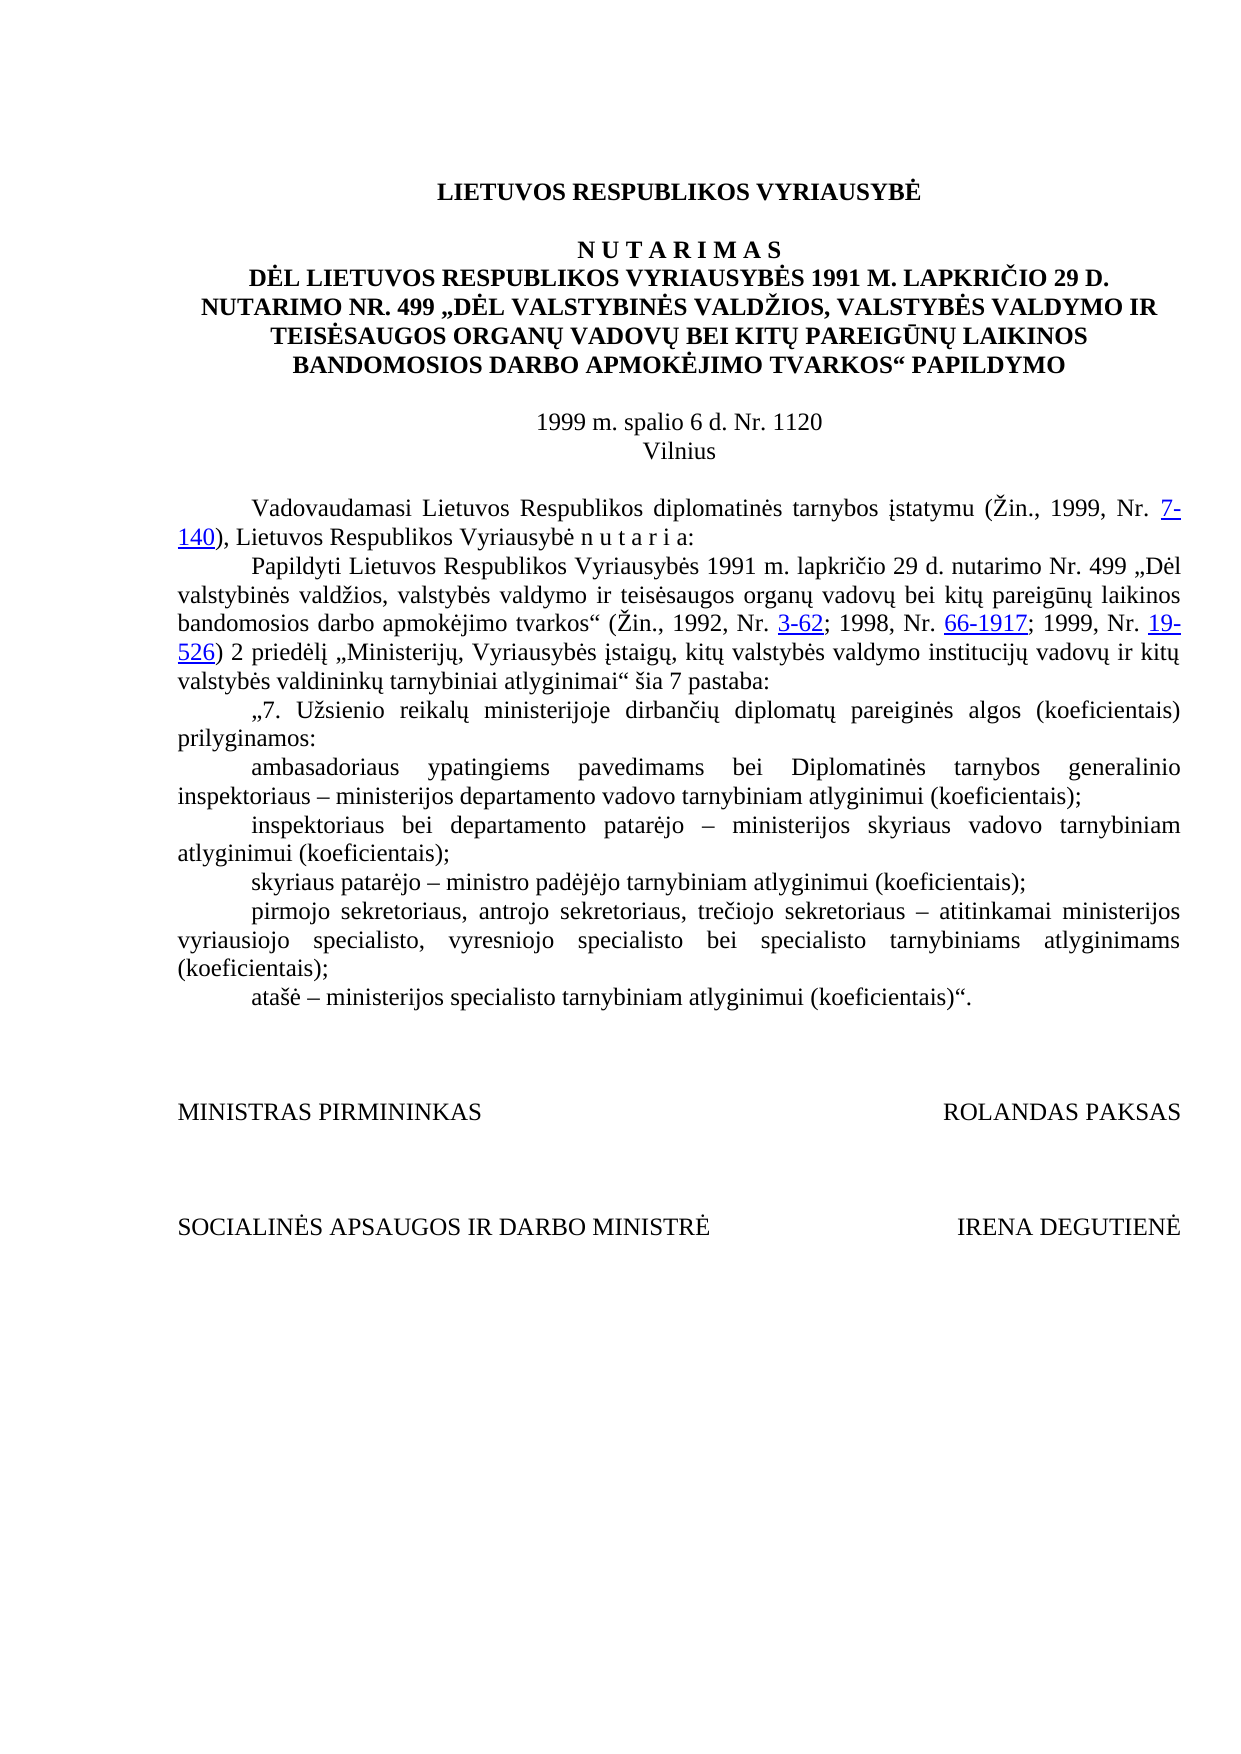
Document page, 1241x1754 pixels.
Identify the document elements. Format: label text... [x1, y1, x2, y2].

text atašė – ministerijos specialisto tarnybiniam atlyginimui (koeficientais)“. [177, 982, 1181, 1011]
text DĖL LIETUVOS RESPUBLIKOS VYRIAUSYBĖS 1991 M. LAPKRIČIO 29 D. NUTARIMO NR. 499 „DĖL VALSTYBINĖS VALDŽIOS, VALSTYBĖS VALDYMO IR TEISĖSAUGOS ORGANŲ VADOVŲ BEI KITŲ PAREIGŪNŲ LAIKINOS BANDOMOSIOS DARBO APMOKĖJIMO TVARKOS“ PAPILDYMO [177, 263, 1181, 378]
text ambasadoriaus ypatingiems pavedimams bei Diplomatinės tarnybos generalinio inspektoriaus – ministerijos departamento vadovo tarnybiniam atlyginimui (koeficientais); [177, 752, 1181, 810]
text MINISTRAS PIRMININKAS ROLANDAS PAKSAS [177, 1097, 1181, 1126]
text LIETUVOS RESPUBLIKOS VYRIAUSYBĖ [177, 177, 1181, 206]
text Vadovaudamasi Lietuvos Respublikos diplomatinės tarnybos įstatymu (Žin., 1999, Nr. 7-140), Lietuvos Respublikos Vyriausybė nutaria: [177, 493, 1181, 551]
text inspektoriaus bei departamento patarėjo – ministerijos skyriaus vadovo tarnybiniam atlyginimui (koeficientais); [177, 810, 1181, 867]
text skyriaus patarėjo – ministro padėjėjo tarnybiniam atlyginimui (koeficientais); [177, 867, 1181, 896]
text N U T A R I M A S [177, 235, 1181, 263]
text 1999 m. spalio 6 d. Nr. 1120 [177, 407, 1181, 436]
text pirmojo sekretoriaus, antrojo sekretoriaus, trečiojo sekretoriaus – atitinkamai ministerijos vyriausiojo specialisto, vyresniojo specialisto bei specialisto tarnybiniams atlyginimams (koeficientais); [177, 896, 1181, 982]
text Papildyti Lietuvos Respublikos Vyriausybės 1991 m. lapkričio 29 d. nutarimo Nr. 499 „Dėl valstybinės valdžios, valstybės valdymo ir teisėsaugos organų vadovų bei kitų pareigūnų laikinos bandomosios darbo apmokėjimo tvarkos“ (Žin., 1992, Nr. 3-62; 1998, Nr. 66-1917; 1999, Nr. 19-526) 2 priedėlį „Ministerijų, Vyriausybės įstaigų, kitų valstybės valdymo institucijų vadovų ir kitų valstybės valdininkų tarnybiniai atlyginimai“ šia 7 pastaba: [177, 551, 1181, 695]
text Vilnius [177, 436, 1181, 465]
text „7. Užsienio reikalų ministerijoje dirbančių diplomatų pareiginės algos (koeficientais) prilyginamos: [177, 695, 1181, 752]
text SOCIALINĖS APSAUGOS IR DARBO MINISTRĖ IRENA DEGUTIENĖ [177, 1212, 1181, 1241]
